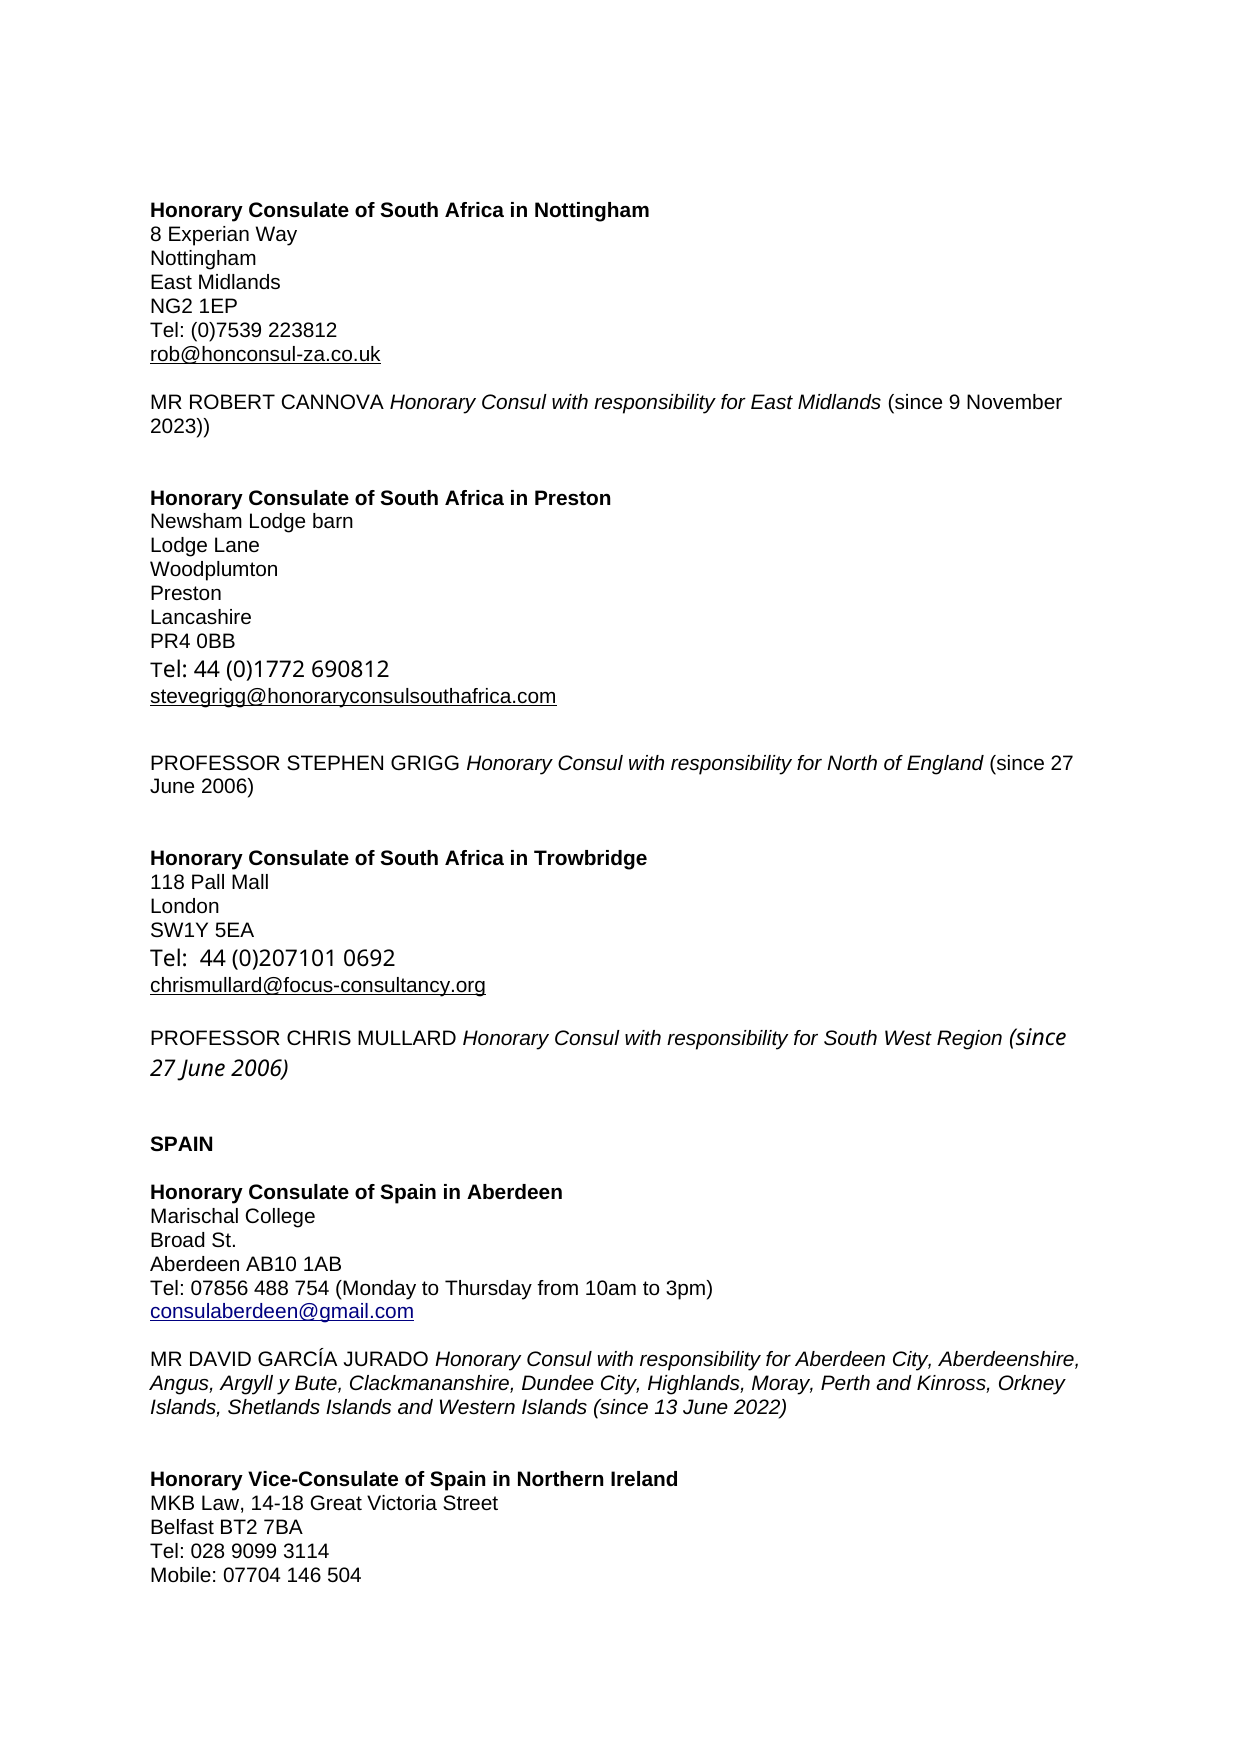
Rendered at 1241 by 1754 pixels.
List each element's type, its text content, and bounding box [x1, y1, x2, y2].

text Marischal College [150, 1203, 1090, 1227]
text chrismullard@focus-consultancy.org [150, 973, 1090, 997]
text Aberdeen AB10 1AB [150, 1251, 1090, 1275]
text rob@honconsul-za.co.uk [150, 342, 1090, 366]
text NG2 1EP [150, 294, 1090, 318]
text Honorary Consulate of Spain in Aberdeen [150, 1179, 1090, 1203]
text MKB Law, 14-18 Great Victoria Street [150, 1491, 1090, 1515]
text Newsham Lodge barn [150, 509, 1090, 533]
text Tel: 07856 488 754 (Monday to Thursday from 10am to 3pm) [150, 1275, 1090, 1299]
text MR DAVID GARCÍA JURADO Honorary Consul with responsibility for Aberdeen City, Aberdeenshire, Angus, Argyll y Bute, Clackmananshire, Dundee City, Highlands, Moray, Perth and Kinross, Orkney Islands, Shetlands Islands and Western Islands (since 13 June 2022) [150, 1347, 1090, 1419]
text Mobile: 07704 146 504 [150, 1563, 1090, 1587]
text MR ROBERT CANNOVA Honorary Consul with responsibility for East Midlands (since 9 November 2023)) [150, 389, 1090, 437]
text Preston [150, 581, 1090, 605]
text Honorary Consulate of South Africa in Trowbridge [150, 846, 1090, 870]
text Lancashire [150, 605, 1090, 629]
text Tel: 028 9099 3114 [150, 1539, 1090, 1563]
text Tel: 44 (0)1772 690812 [150, 653, 1090, 684]
text Honorary Consulate of South Africa in Nottingham [150, 198, 1090, 222]
text Tel: (0)7539 223812 [150, 318, 1090, 342]
text Lodge Lane [150, 533, 1090, 557]
text SPAIN [150, 1132, 1090, 1156]
text Broad St. [150, 1227, 1090, 1251]
text Honorary Vice-Consulate of Spain in Northern Ireland [150, 1467, 1090, 1491]
text Nottingham [150, 246, 1090, 270]
text PR4 0BB [150, 629, 1090, 653]
text Honorary Consulate of South Africa in Preston [150, 485, 1090, 509]
text consulaberdeen@gmail.com [150, 1299, 1090, 1323]
text PROFESSOR STEPHEN GRIGG Honorary Consul with responsibility for North of England (since 27 June 2006) [150, 750, 1090, 798]
text 118 Pall Mall [150, 870, 1090, 894]
text Belfast BT2 7BA [150, 1515, 1090, 1539]
text 8 Experian Way [150, 222, 1090, 246]
text Woodplumton [150, 557, 1090, 581]
text SW1Y 5EA [150, 918, 1090, 942]
text stevegrigg@honoraryconsulsouthafrica.com [150, 684, 1090, 708]
text Tel: 44 (0)207101 0692 [150, 942, 1090, 973]
text London [150, 894, 1090, 918]
text PROFESSOR CHRIS MULLARD Honorary Consul with responsibility for South West Region (since 27 June 2006) [150, 1021, 1090, 1084]
text East Midlands [150, 270, 1090, 294]
